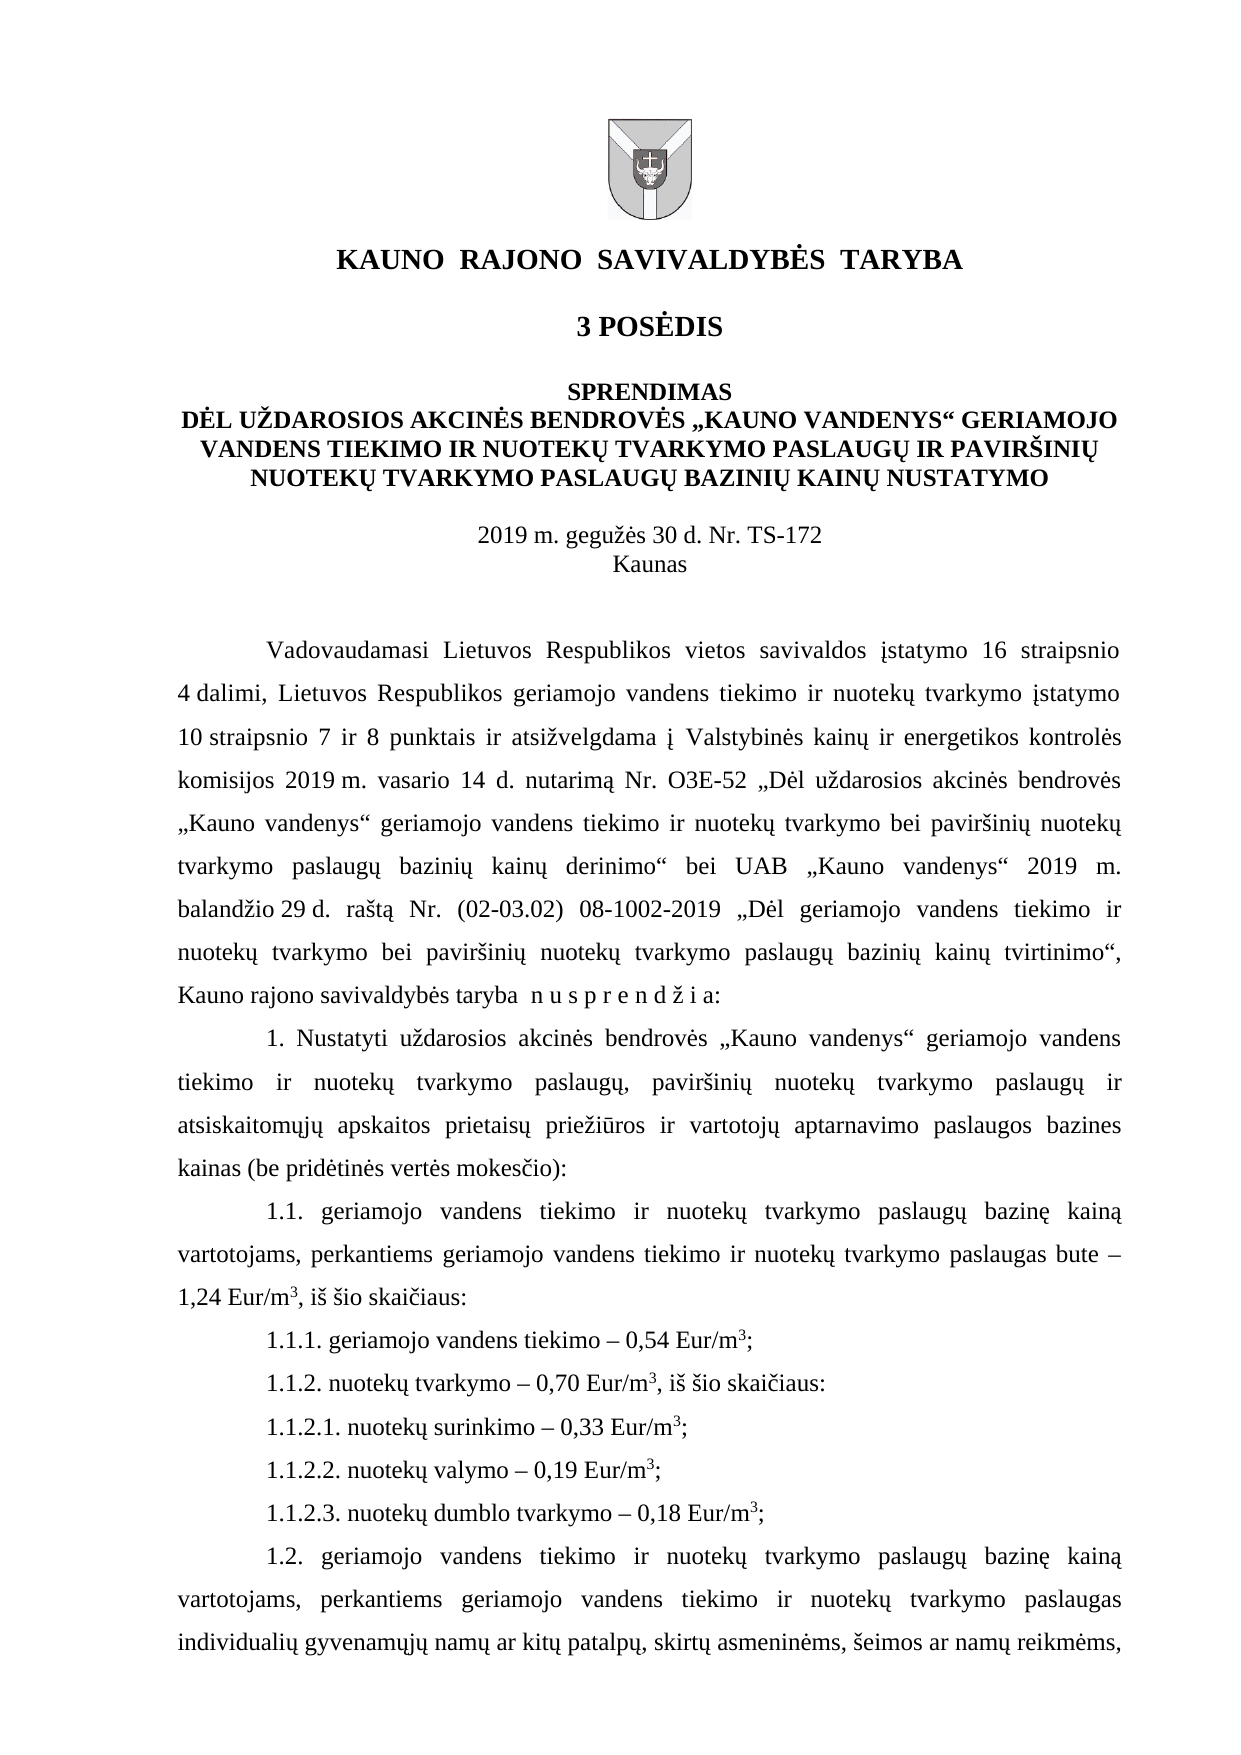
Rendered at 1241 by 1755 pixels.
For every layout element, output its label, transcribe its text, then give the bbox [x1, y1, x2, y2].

text 2019 m. gegužės 30 d. Nr. TS-172 [177, 520, 1122, 549]
text 1. Nustatyti uždarosios akcinės bendrovės „Kauno vandenys“ geriamojo vandens tiekimo ir nuotekų tvarkymo paslaugų, paviršinių nuotekų tvarkymo paslaugų ir atsiskaitomųjų apskaitos prietaisų priežiūros ir vartotojų aptarnavimo paslaugos bazines kainas (be pridėtinės vertės mokesčio): [177, 1023, 1122, 1182]
text SPRENDIMAS [177, 377, 1122, 405]
text 1.1.2. nuotekų tvarkymo – 0,70 Eur/m3, iš šio skaičiaus: [177, 1368, 1122, 1397]
text DĖL UŽDAROSIOS AKCINĖS BENDROVĖS „KAUNO VANDENYS“ GERIAMOJO VANDENS TIEKIMO IR NUOTEKŲ TVARKYMO PASLAUGŲ IR PAVIRŠINIŲ NUOTEKŲ TVARKYMO PASLAUGŲ BAZINIŲ KAINŲ NUSTATYMO [177, 405, 1122, 492]
text 1.1. geriamojo vandens tiekimo ir nuotekų tvarkymo paslaugų bazinę kainą vartotojams, perkantiems geriamojo vandens tiekimo ir nuotekų tvarkymo paslaugas bute – 1,24 Eur/m3, iš šio skaičiaus: [177, 1196, 1122, 1311]
text 1.1.2.2. nuotekų valymo – 0,19 Eur/m3; [177, 1455, 1122, 1483]
text Kaunas [177, 549, 1122, 578]
text 1.2. geriamojo vandens tiekimo ir nuotekų tvarkymo paslaugų bazinę kainą vartotojams, perkantiems geriamojo vandens tiekimo ir nuotekų tvarkymo paslaugas individualių gyvenamųjų namų ar kitų patalpų, skirtų asmeninėms, šeimos ar namų reikmėms, [177, 1541, 1122, 1656]
text KAUNO RAJONO SAVIVALDYBĖS TARYBA [177, 242, 1122, 276]
text 1.1.2.3. nuotekų dumblo tvarkymo – 0,18 Eur/m3; [177, 1498, 1122, 1527]
text 1.1.1. geriamojo vandens tiekimo – 0,54 Eur/m3; [177, 1325, 1122, 1354]
text Vadovaudamasi Lietuvos Respublikos vietos savivaldos įstatymo 16 straipsnio 4 dalimi, Lietuvos Respublikos geriamojo vandens tiekimo ir nuotekų tvarkymo įstatymo 10 straipsnio 7 ir 8 punktais ir atsižvelgdama į Valstybinės kainų ir energetikos kontrolės komisijos 2019 m. vasario 14 d. nutarimą Nr. O3E-52 „Dėl uždarosios akcinės bendrovės „Kauno vandenys“ geriamojo vandens tiekimo ir nuotekų tvarkymo bei paviršinių nuotekų tvarkymo paslaugų bazinių kainų derinimo“ bei UAB „Kauno vandenys“ 2019 m. balandžio 29 d. raštą Nr. (02-03.02) 08-1002-2019 „Dėl geriamojo vandens tiekimo ir nuotekų tvarkymo bei paviršinių nuotekų tvarkymo paslaugų bazinių kainų tvirtinimo“, Kauno rajono savivaldybės taryba n u s p r e n d ž i a: [177, 635, 1122, 1009]
text 3 POSĖDIS [177, 309, 1122, 343]
text 1.1.2.1. nuotekų surinkimo – 0,33 Eur/m3; [177, 1412, 1122, 1440]
